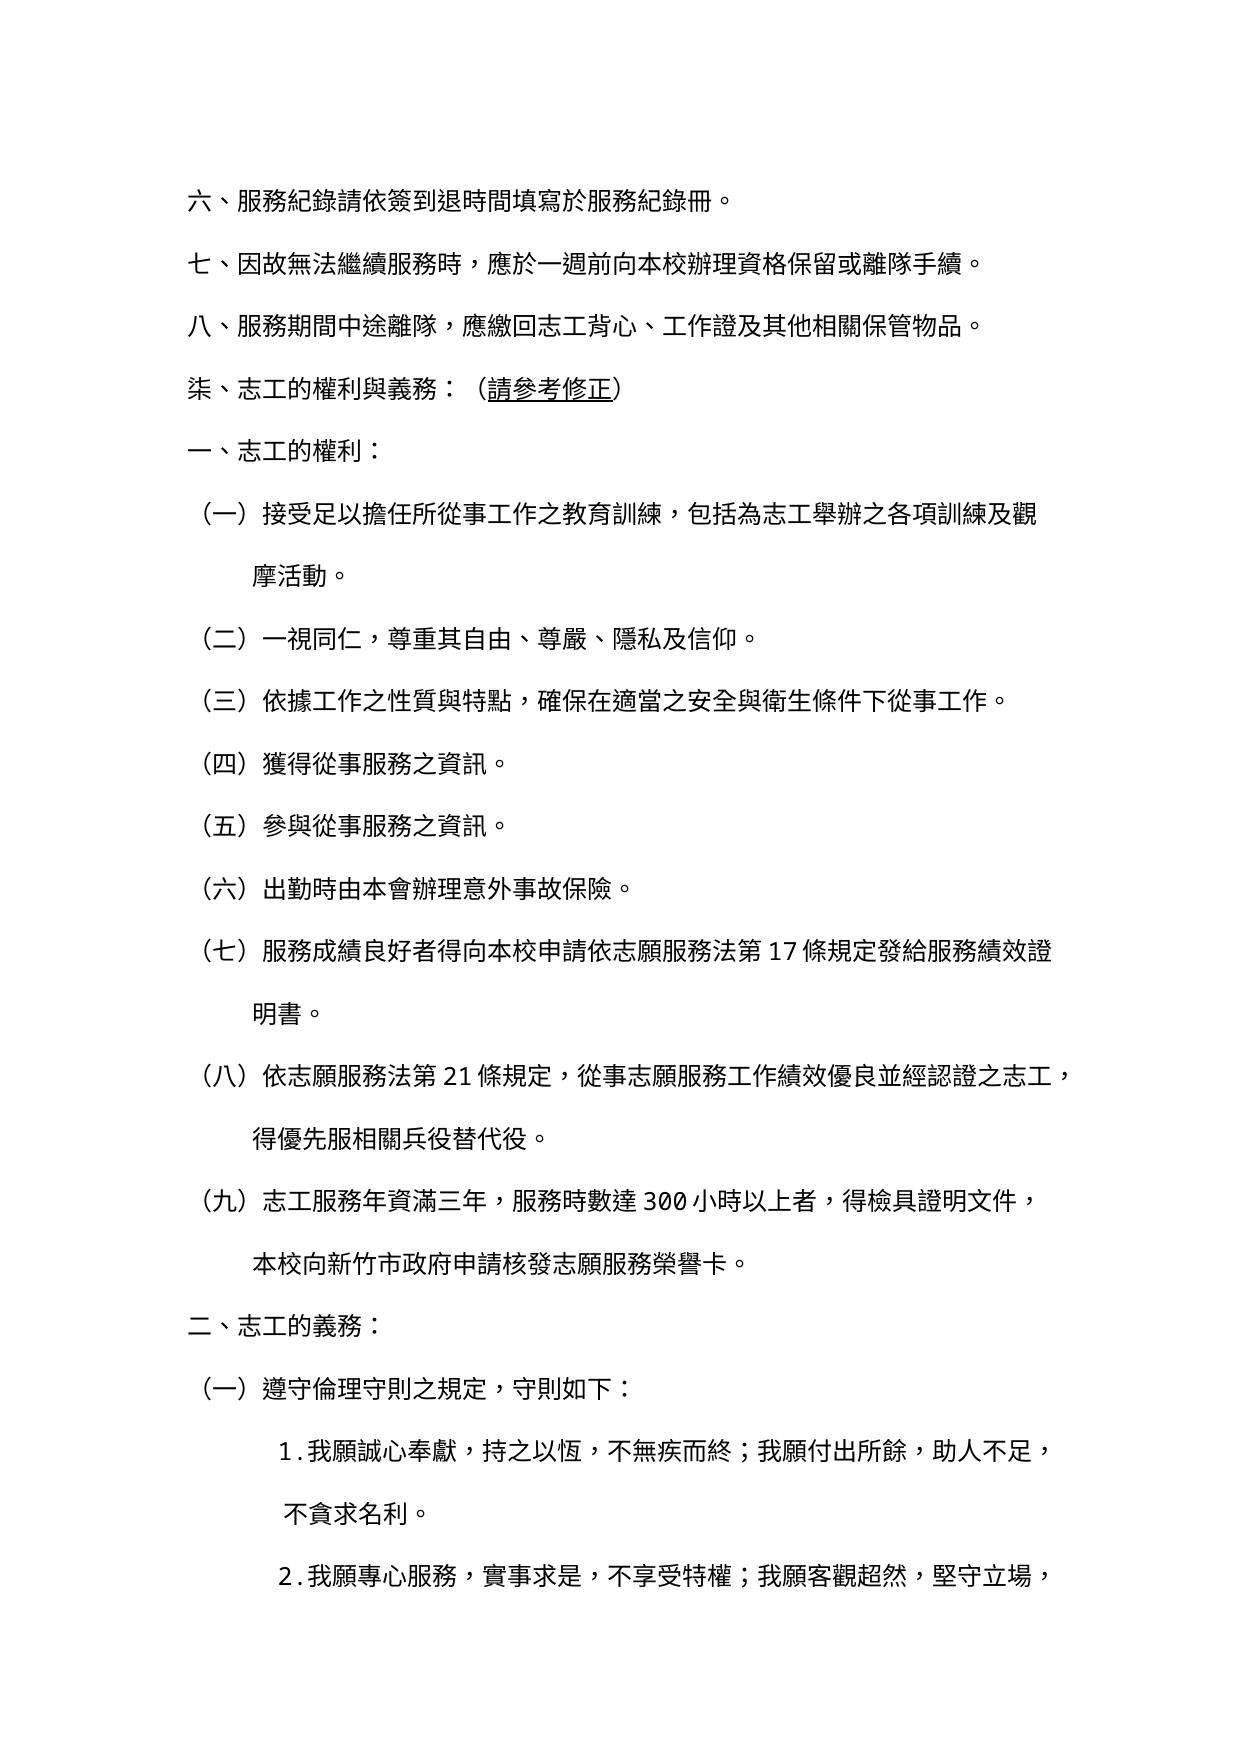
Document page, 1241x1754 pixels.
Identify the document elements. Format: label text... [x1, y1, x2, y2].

text 一、志工的權利： [187, 408, 1053, 471]
text （一）接受足以擔任所從事工作之教育訓練，包括為志工舉辦之各項訓練及觀摩活動。 [187, 471, 1053, 596]
text 1.我願誠心奉獻，持之以恆，不無疾而終；我願付出所餘，助人不足，不貪求名利。 [187, 1408, 1053, 1533]
text （九）志工服務年資滿三年，服務時數達300小時以上者，得檢具證明文件，本校向新竹市政府申請核發志願服務榮譽卡。 [187, 1158, 1053, 1283]
text 七、因故無法繼續服務時，應於一週前向本校辦理資格保留或離隊手續。 [187, 221, 1053, 283]
text （七）服務成績良好者得向本校申請依志願服務法第17條規定發給服務績效證明書。 [187, 908, 1053, 1033]
text （三）依據工作之性質與特點，確保在適當之安全與衛生條件下從事工作。 [187, 658, 1053, 721]
text （一）遵守倫理守則之規定，守則如下： [187, 1346, 1053, 1408]
text （五）參與從事服務之資訊。 [187, 783, 1053, 846]
text （八）依志願服務法第21條規定，從事志願服務工作績效優良並經認證之志工，得優先服相關兵役替代役。 [187, 1033, 1053, 1158]
text 六、服務紀錄請依簽到退時間填寫於服務紀錄冊。 [187, 158, 1053, 221]
text （六）出勤時由本會辦理意外事故保險。 [187, 846, 1053, 908]
text 二、志工的義務： [187, 1283, 1053, 1346]
text 2.我願專心服務，實事求是，不享受特權；我願客觀超然，堅守立場，不感情用事。 [187, 1533, 1053, 1596]
text 八、服務期間中途離隊，應繳回志工背心、工作證及其他相關保管物品。 [187, 283, 1053, 346]
text 柒、志工的權利與義務：（請參考修正） [187, 346, 1053, 408]
text （四）獲得從事服務之資訊。 [187, 721, 1053, 783]
text （二）一視同仁，尊重其自由、尊嚴、隱私及信仰。 [187, 596, 1053, 658]
